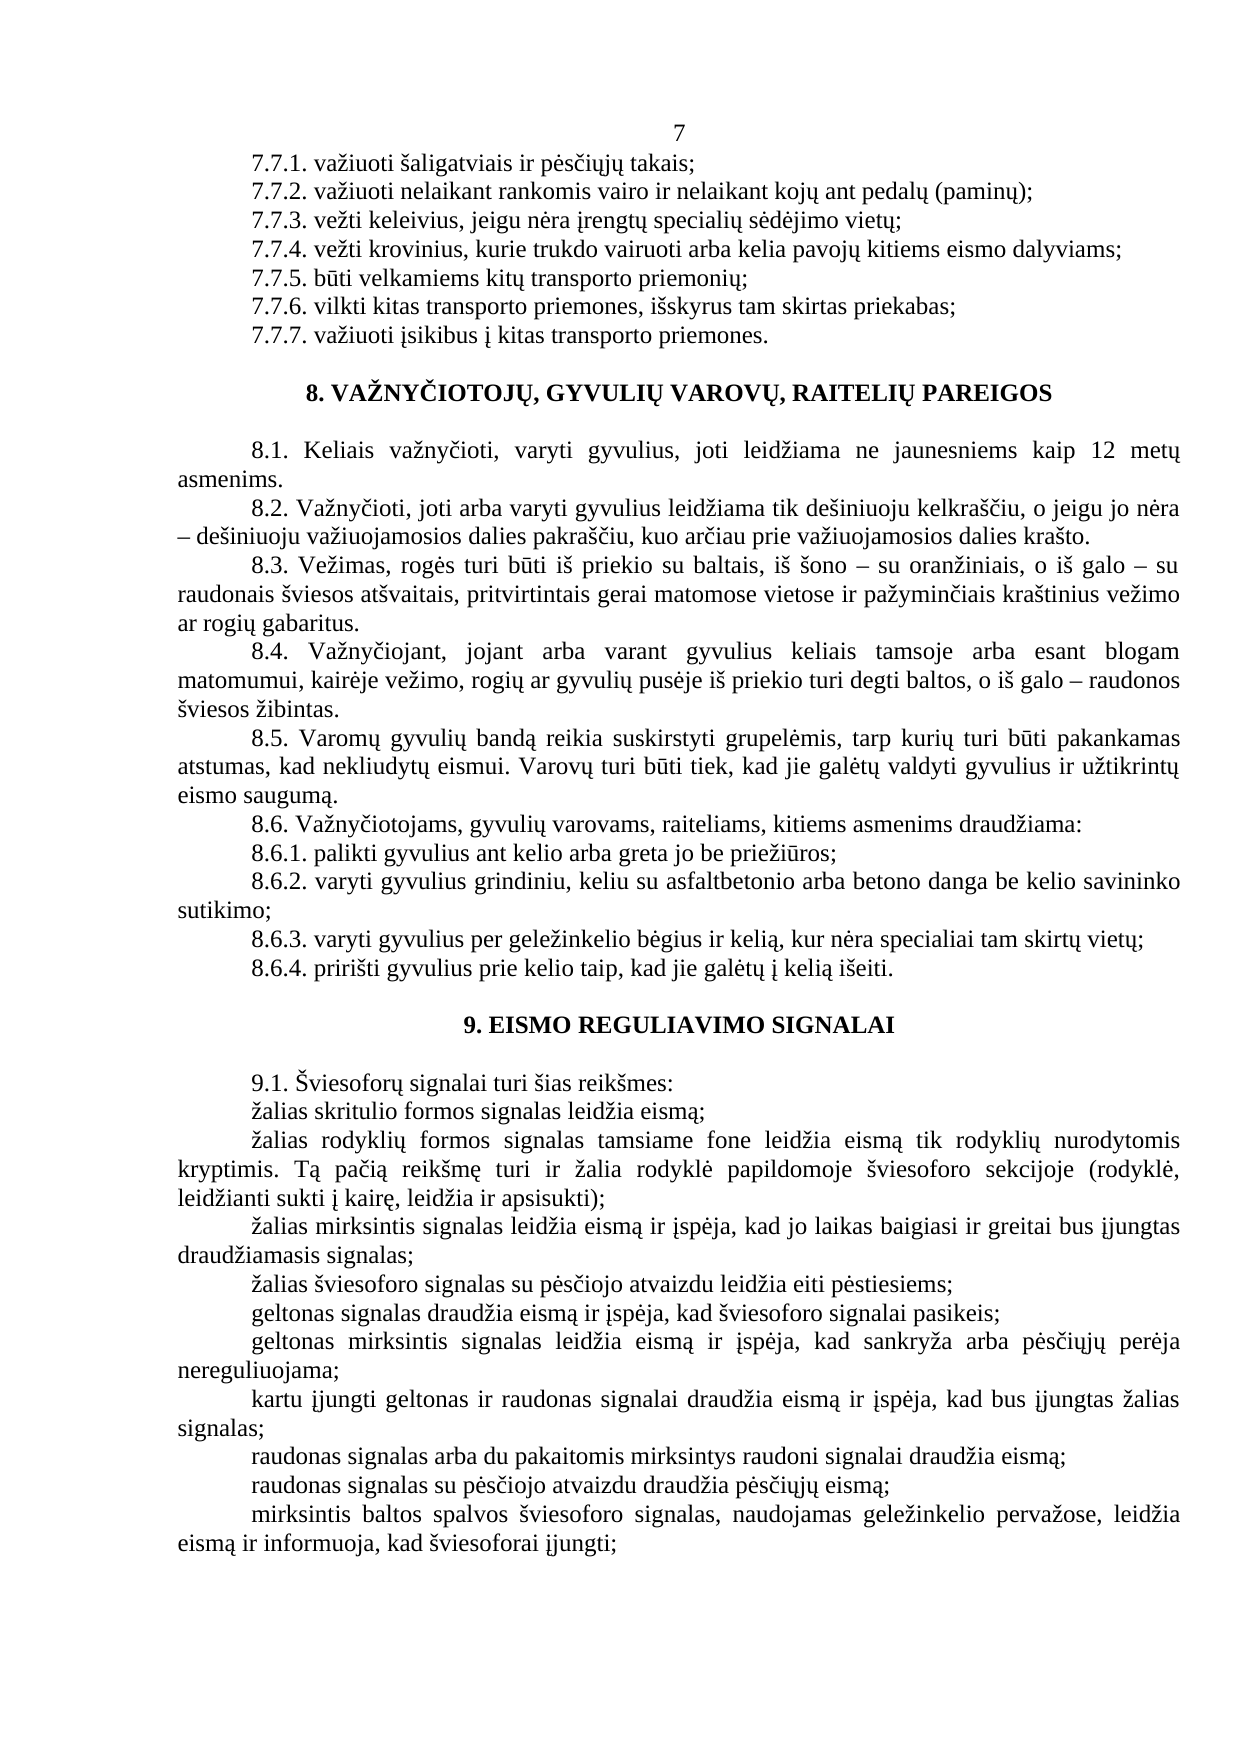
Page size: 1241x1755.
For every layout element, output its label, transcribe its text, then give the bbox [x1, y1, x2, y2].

text 8.6.1. palikti gyvulius ant kelio arba greta jo be priežiūros; [177, 838, 1181, 866]
text 8.6.2. varyti gyvulius grindiniu, keliu su asfaltbetonio arba betono danga be kelio savininko sutikimo; [177, 866, 1181, 924]
text 8.6. Važnyčiotojams, gyvulių varovams, raiteliams, kitiems asmenims draudžiama: [177, 809, 1181, 838]
text kartu įjungti geltonas ir raudonas signalai draudžia eismą ir įspėja, kad bus įjungtas žalias signalas; [177, 1384, 1181, 1441]
text raudonas signalas su pėsčiojo atvaizdu draudžia pėsčiųjų eismą; [177, 1470, 1181, 1499]
text 7.7.6. vilkti kitas transporto priemones, išskyrus tam skirtas priekabas; [177, 291, 1181, 320]
text 8.3. Vežimas, rogės turi būti iš priekio su baltais, iš šono – su oranžiniais, o iš galo – su raudonais šviesos atšvaitais, pritvirtintais gerai matomose vietose ir pažyminčiais kraštinius vežimo ar rogių gabaritus. [177, 550, 1181, 636]
text 7.7.2. važiuoti nelaikant rankomis vairo ir nelaikant kojų ant pedalų (paminų); [177, 176, 1181, 205]
text 8.5. Varomų gyvulių bandą reikia suskirstyti grupelėmis, tarp kurių turi būti pakankamas atstumas, kad nekliudytų eismui. Varovų turi būti tiek, kad jie galėtų valdyti gyvulius ir užtikrintų eismo saugumą. [177, 723, 1181, 809]
text 8.6.3. varyti gyvulius per geležinkelio bėgius ir kelią, kur nėra specialiai tam skirtų vietų; [177, 924, 1181, 953]
text žalias mirksintis signalas leidžia eismą ir įspėja, kad jo laikas baigiasi ir greitai bus įjungtas draudžiamasis signalas; [177, 1211, 1181, 1269]
text geltonas signalas draudžia eismą ir įspėja, kad šviesoforo signalai pasikeis; [177, 1298, 1181, 1326]
text žalias rodyklių formos signalas tamsiame fone leidžia eismą tik rodyklių nurodytomis kryptimis. Tą pačią reikšmę turi ir žalia rodyklė papildomoje šviesoforo sekcijoje (rodyklė, leidžianti sukti į kairę, leidžia ir apsisukti); [177, 1125, 1181, 1211]
text 8. Važnyčiotojų, gyvulių varovų, raitelių pareigos [177, 378, 1181, 406]
text 9. Eismo reguliavimo signalai [177, 1010, 1181, 1039]
text 7.7.1. važiuoti šaligatviais ir pėsčiųjų takais; [177, 148, 1181, 176]
text žalias šviesoforo signalas su pėsčiojo atvaizdu leidžia eiti pėstiesiems; [177, 1269, 1181, 1298]
text 7.7.3. vežti keleivius, jeigu nėra įrengtų specialių sėdėjimo vietų; [177, 205, 1181, 234]
text 8.1. Keliais važnyčioti, varyti gyvulius, joti leidžiama ne jaunesniems kaip 12 metų asmenims. [177, 435, 1181, 493]
text 8.4. Važnyčiojant, jojant arba varant gyvulius keliais tamsoje arba esant blogam matomumui, kairėje vežimo, rogių ar gyvulių pusėje iš priekio turi degti baltos, o iš galo – raudonos šviesos žibintas. [177, 636, 1181, 723]
text 8.6.4. pririšti gyvulius prie kelio taip, kad jie galėtų į kelią išeiti. [177, 953, 1181, 981]
text raudonas signalas arba du pakaitomis mirksintys raudoni signalai draudžia eismą; [177, 1441, 1181, 1470]
text 7.7.7. važiuoti įsikibus į kitas transporto priemones. [177, 320, 1181, 349]
text žalias skritulio formos signalas leidžia eismą; [177, 1096, 1181, 1125]
text 7.7.4. vežti krovinius, kurie trukdo vairuoti arba kelia pavojų kitiems eismo dalyviams; [177, 234, 1181, 263]
text mirksintis baltos spalvos šviesoforo signalas, naudojamas geležinkelio pervažose, leidžia eismą ir informuoja, kad šviesoforai įjungti; [177, 1499, 1181, 1556]
text 7.7.5. būti velkamiems kitų transporto priemonių; [177, 263, 1181, 291]
text 9.1. Šviesoforų signalai turi šias reikšmes: [177, 1068, 1181, 1096]
text geltonas mirksintis signalas leidžia eismą ir įspėja, kad sankryža arba pėsčiųjų perėja nereguliuojama; [177, 1326, 1181, 1384]
text 8.2. Važnyčioti, joti arba varyti gyvulius leidžiama tik dešiniuoju kelkraščiu, o jeigu jo nėra – dešiniuoju važiuojamosios dalies pakraščiu, kuo arčiau prie važiuojamosios dalies krašto. [177, 493, 1181, 550]
